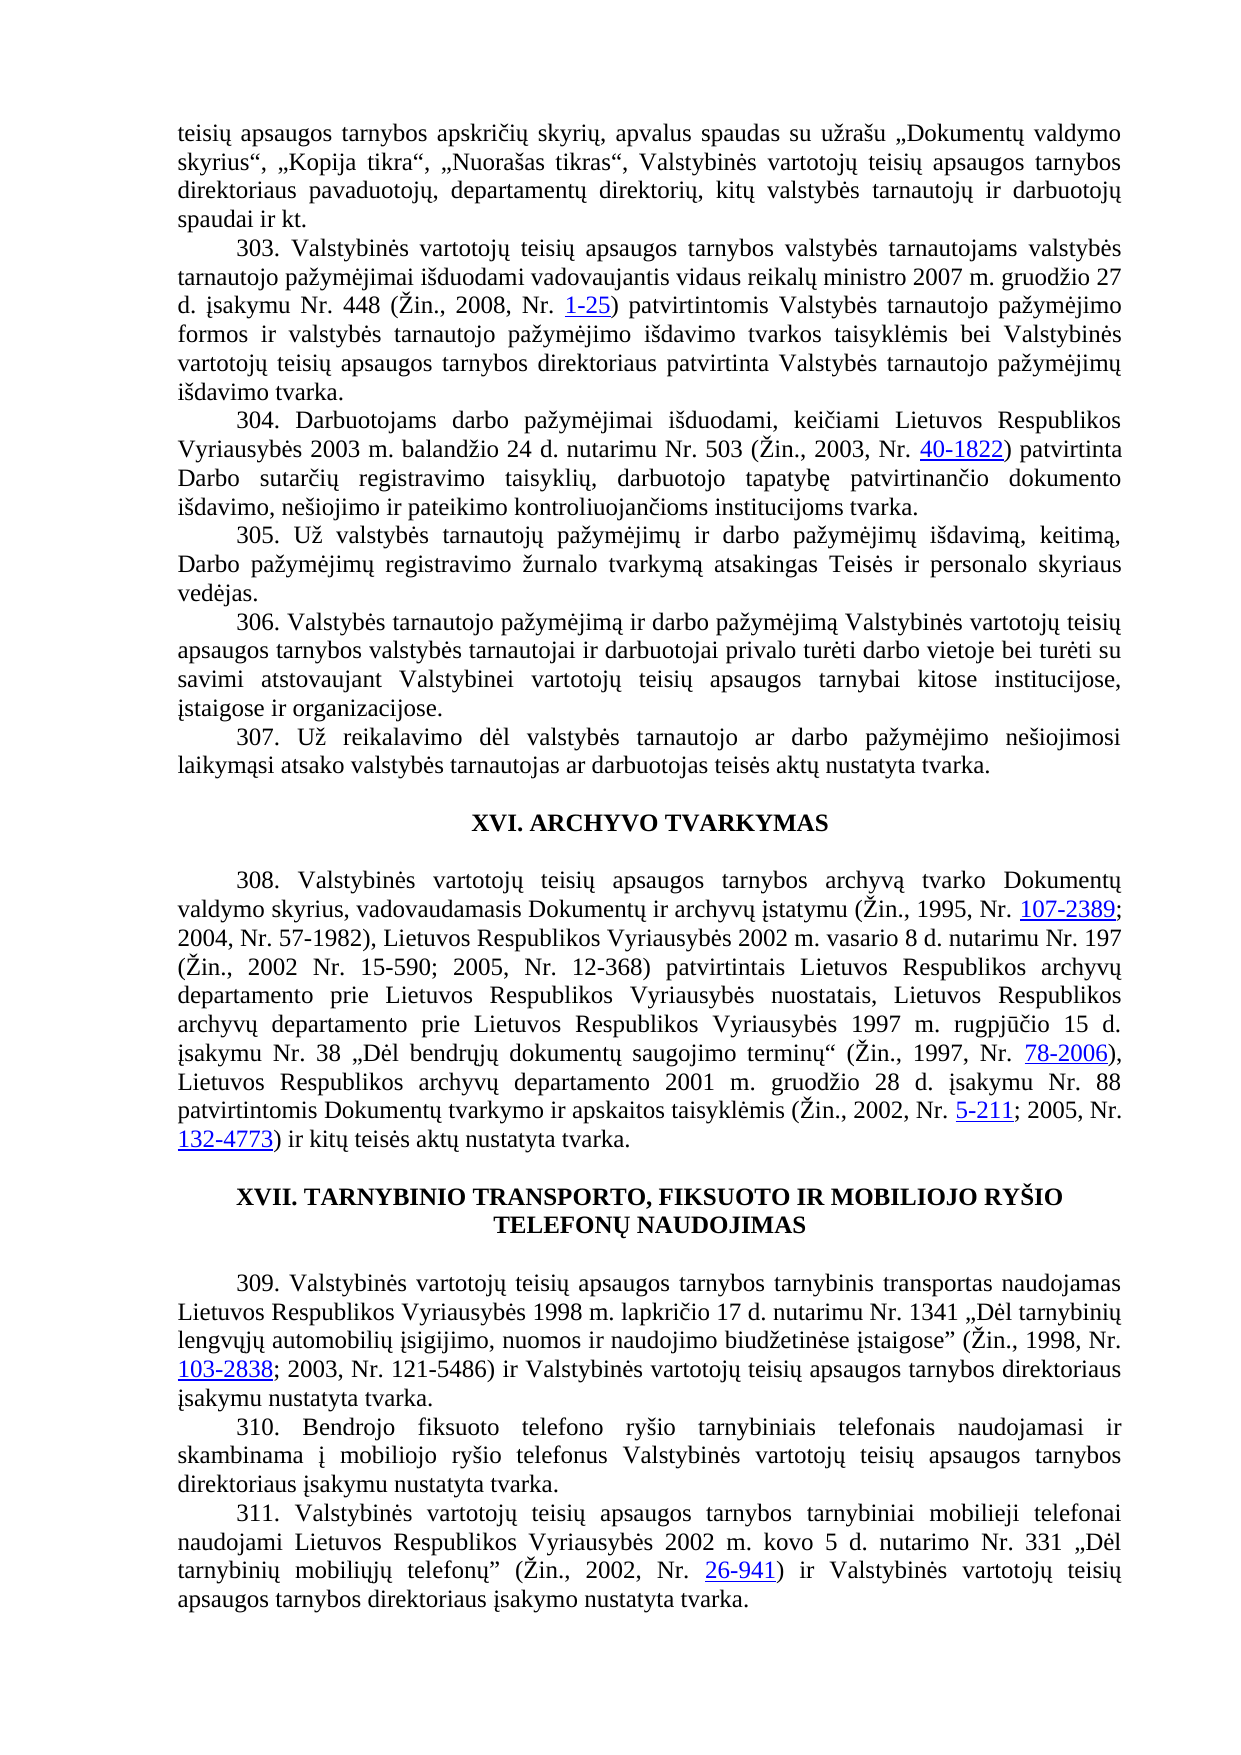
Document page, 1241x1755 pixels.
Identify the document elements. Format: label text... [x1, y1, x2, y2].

text 303. Valstybinės vartotojų teisių apsaugos tarnybos valstybės tarnautojams valstybės tarnautojo pažymėjimai išduodami vadovaujantis vidaus reikalų ministro 2007 m. gruodžio 27 d. įsakymu Nr. 448 (Žin., 2008, Nr. 1-25) patvirtintomis Valstybės tarnautojo pažymėjimo formos ir valstybės tarnautojo pažymėjimo išdavimo tvarkos taisyklėmis bei Valstybinės vartotojų teisių apsaugos tarnybos direktoriaus patvirtinta Valstybės tarnautojo pažymėjimų išdavimo tvarka. [177, 233, 1122, 406]
text 309. Valstybinės vartotojų teisių apsaugos tarnybos tarnybinis transportas naudojamas Lietuvos Respublikos Vyriausybės 1998 m. lapkričio 17 d. nutarimu Nr. 1341 „Dėl tarnybinių lengvųjų automobilių įsigijimo, nuomos ir naudojimo biudžetinėse įstaigose” (Žin., 1998, Nr. 103-2838; 2003, Nr. 121-5486) ir Valstybinės vartotojų teisių apsaugos tarnybos direktoriaus įsakymu nustatyta tvarka. [177, 1268, 1122, 1412]
text 310. Bendrojo fiksuoto telefono ryšio tarnybiniais telefonais naudojamasi ir skambinama į mobiliojo ryšio telefonus Valstybinės vartotojų teisių apsaugos tarnybos direktoriaus įsakymu nustatyta tvarka. [177, 1412, 1122, 1498]
text 305. Už valstybės tarnautojų pažymėjimų ir darbo pažymėjimų išdavimą, keitimą, Darbo pažymėjimų registravimo žurnalo tvarkymą atsakingas Teisės ir personalo skyriaus vedėjas. [177, 521, 1122, 607]
text 307. Už reikalavimo dėl valstybės tarnautojo ar darbo pažymėjimo nešiojimosi laikymąsi atsako valstybės tarnautojas ar darbuotojas teisės aktų nustatyta tvarka. [177, 722, 1122, 779]
text XVI. ARCHYVO TVARKYMAS [177, 808, 1122, 837]
text 304. Darbuotojams darbo pažymėjimai išduodami, keičiami Lietuvos Respublikos Vyriausybės 2003 m. balandžio 24 d. nutarimu Nr. 503 (Žin., 2003, Nr. 40-1822) patvirtinta Darbo sutarčių registravimo taisyklių, darbuotojo tapatybę patvirtinančio dokumento išdavimo, nešiojimo ir pateikimo kontroliuojančioms institucijoms tvarka. [177, 406, 1122, 521]
text XVII. TARNYBINIO TRANSPORTO, FIKSUOTO IR MOBILIOJO RYŠIO TELEFONŲ NAUDOJIMAS [177, 1182, 1122, 1239]
text 308. Valstybinės vartotojų teisių apsaugos tarnybos archyvą tvarko Dokumentų valdymo skyrius, vadovaudamasis Dokumentų ir archyvų įstatymu (Žin., 1995, Nr. 107-2389; 2004, Nr. 57-1982), Lietuvos Respublikos Vyriausybės 2002 m. vasario 8 d. nutarimu Nr. 197 (Žin., 2002 Nr. 15-590; 2005, Nr. 12-368) patvirtintais Lietuvos Respublikos archyvų departamento prie Lietuvos Respublikos Vyriausybės nuostatais, Lietuvos Respublikos archyvų departamento prie Lietuvos Respublikos Vyriausybės 1997 m. rugpjūčio 15 d. įsakymu Nr. 38 „Dėl bendrųjų dokumentų saugojimo terminų“ (Žin., 1997, Nr. 78-2006), Lietuvos Respublikos archyvų departamento 2001 m. gruodžio 28 d. įsakymu Nr. 88 patvirtintomis Dokumentų tvarkymo ir apskaitos taisyklėmis (Žin., 2002, Nr. 5-211; 2005, Nr. 132-4773) ir kitų teisės aktų nustatyta tvarka. [177, 866, 1122, 1153]
text teisių apsaugos tarnybos apskričių skyrių, apvalus spaudas su užrašu „Dokumentų valdymo skyrius“, „Kopija tikra“, „Nuorašas tikras“, Valstybinės vartotojų teisių apsaugos tarnybos direktoriaus pavaduotojų, departamentų direktorių, kitų valstybės tarnautojų ir darbuotojų spaudai ir kt. [177, 118, 1122, 233]
text 306. Valstybės tarnautojo pažymėjimą ir darbo pažymėjimą Valstybinės vartotojų teisių apsaugos tarnybos valstybės tarnautojai ir darbuotojai privalo turėti darbo vietoje bei turėti su savimi atstovaujant Valstybinei vartotojų teisių apsaugos tarnybai kitose institucijose, įstaigose ir organizacijose. [177, 607, 1122, 722]
text 311. Valstybinės vartotojų teisių apsaugos tarnybos tarnybiniai mobilieji telefonai naudojami Lietuvos Respublikos Vyriausybės 2002 m. kovo 5 d. nutarimo Nr. 331 „Dėl tarnybinių mobiliųjų telefonų” (Žin., 2002, Nr. 26-941) ir Valstybinės vartotojų teisių apsaugos tarnybos direktoriaus įsakymo nustatyta tvarka. [177, 1498, 1122, 1613]
